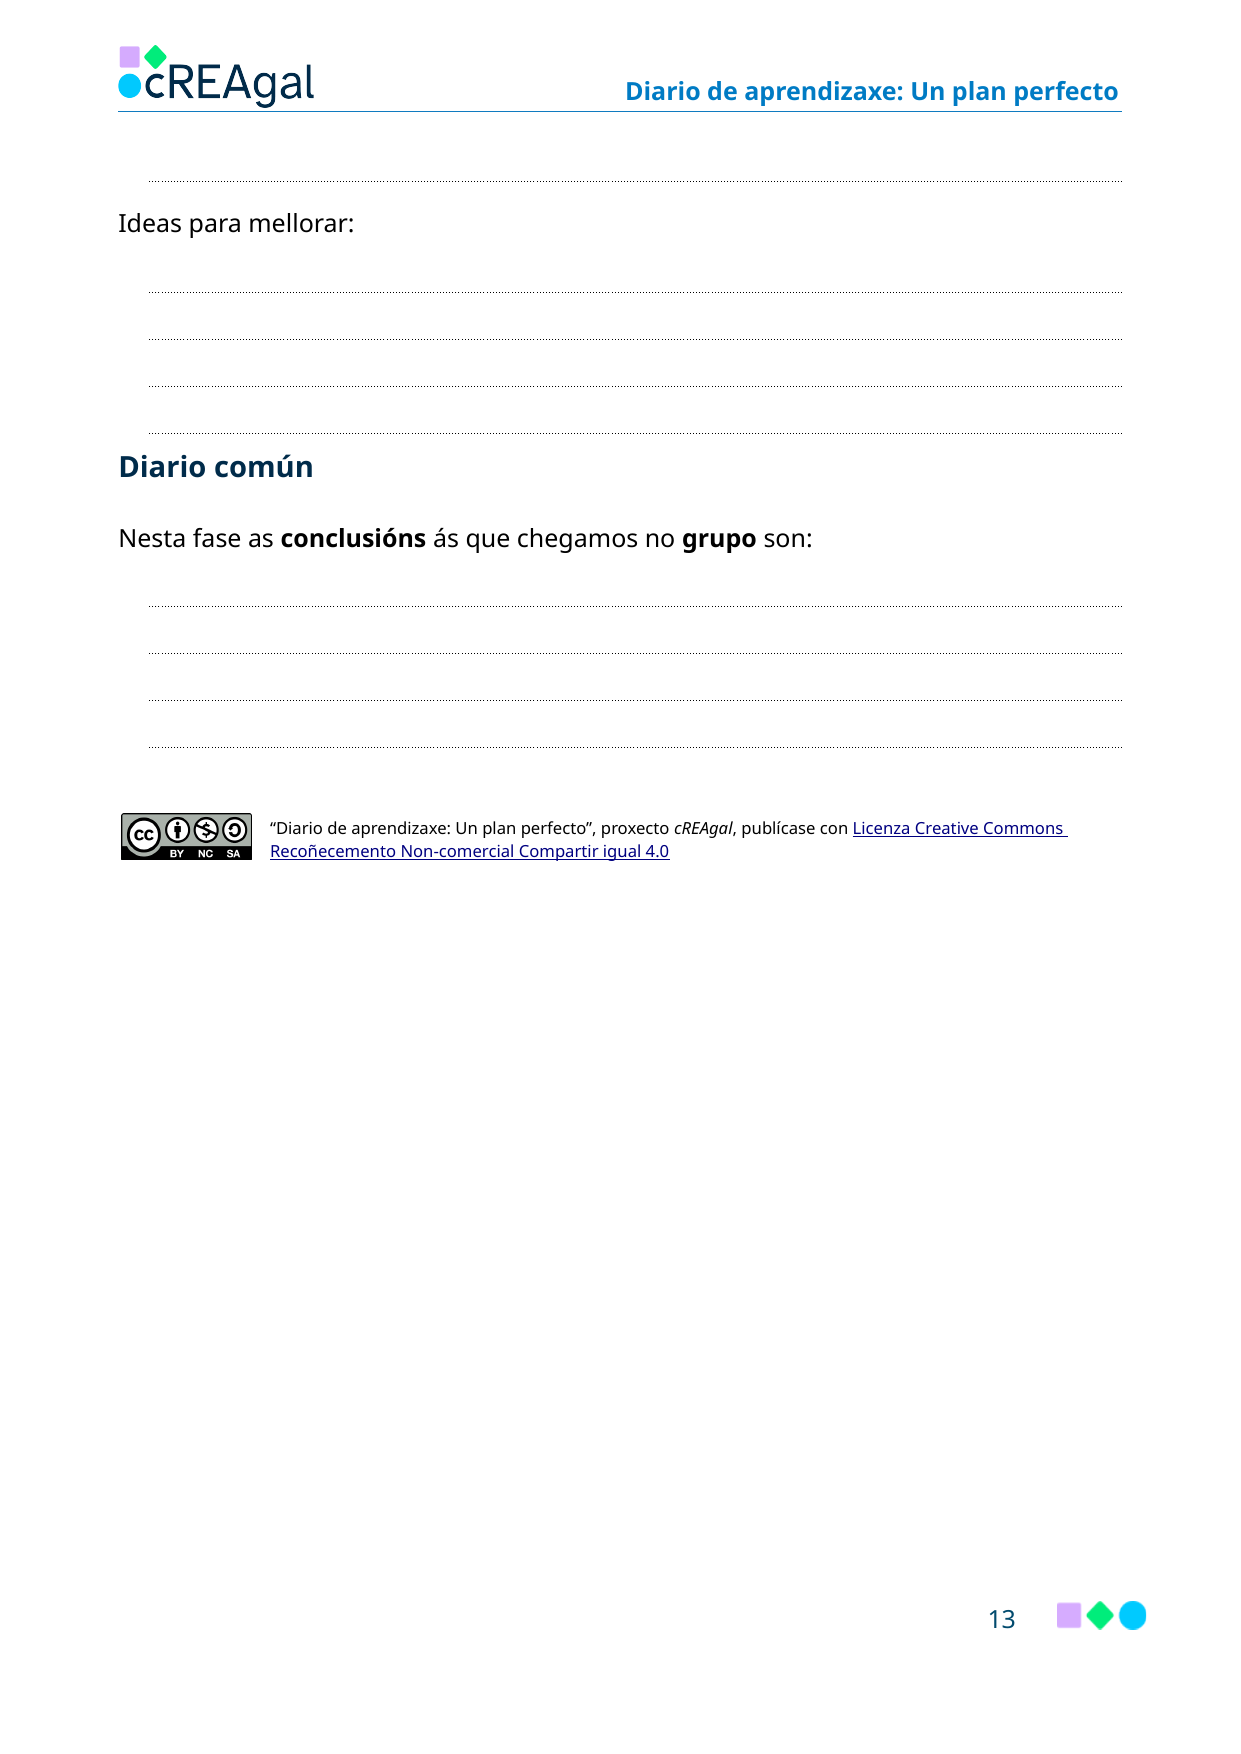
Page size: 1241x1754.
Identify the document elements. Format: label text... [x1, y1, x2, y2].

picture [1136, 1618, 1147, 1630]
picture [121, 813, 252, 860]
table_cell [148, 135, 1122, 182]
table_cell [148, 387, 1122, 434]
subtitle Diario común [118, 446, 1122, 486]
table_cell [148, 607, 1122, 654]
table_header [148, 559, 1122, 607]
table_cell [148, 340, 1122, 387]
table_cell [148, 293, 1122, 340]
picture [1057, 1601, 1130, 1630]
text Ideas para mellorar: [118, 206, 1122, 240]
table_cell [148, 654, 1122, 701]
picture [118, 45, 314, 108]
table_header [148, 245, 1122, 293]
picture [1137, 1601, 1147, 1612]
text “Diario de aprendizaxe: Un plan perfecto”, proxecto cREAgal, publícase con Licenza Creative Commons Recoñecemento Non-comercial Compartir igual 4.0 [118, 817, 1122, 862]
table_cell [148, 701, 1122, 748]
text Nesta fase as conclusións ás que chegamos no grupo son: [118, 520, 1122, 554]
